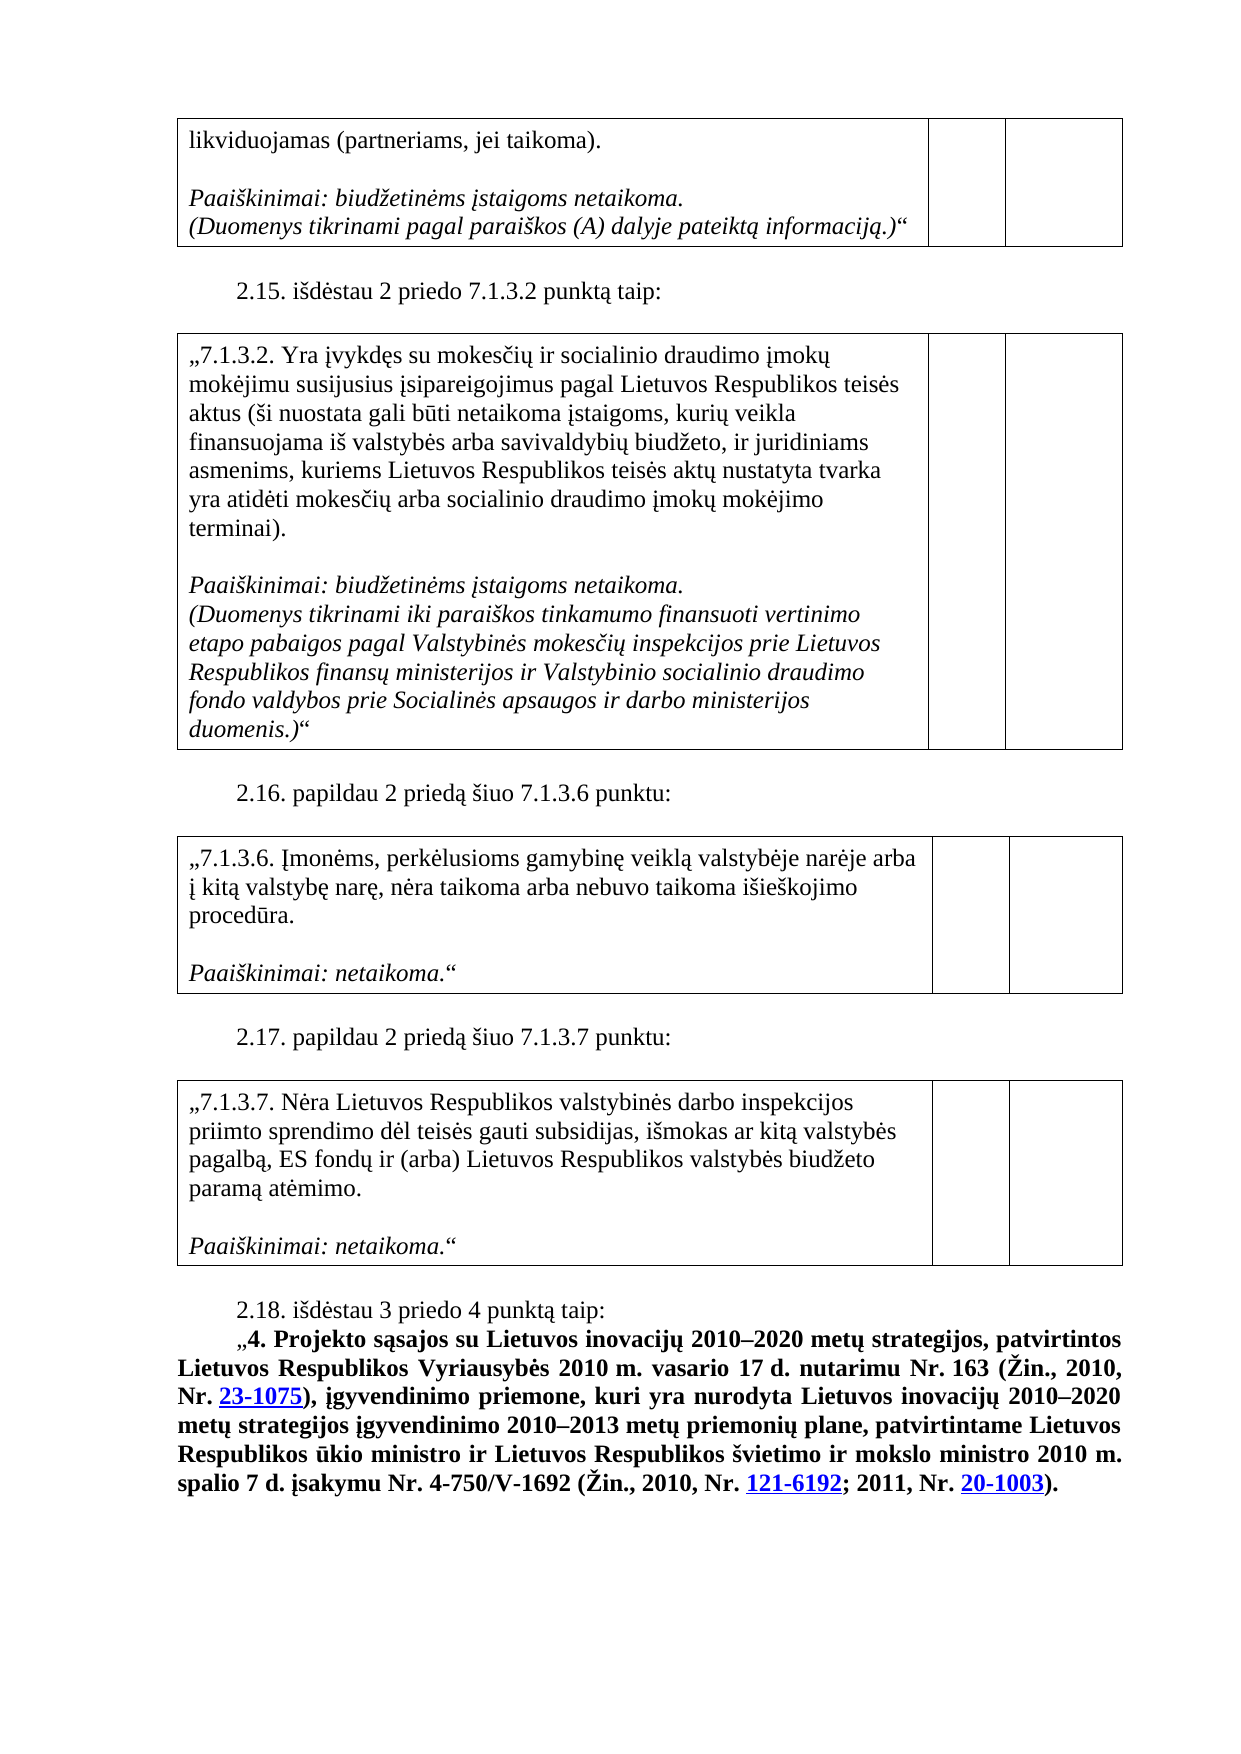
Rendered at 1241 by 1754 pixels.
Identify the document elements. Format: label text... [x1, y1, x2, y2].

table_header „7.1.3.6. Įmonėms, perkėlusioms gamybinę veiklą valstybėje narėje arba į kitą valstybę narę, nėra taikoma arba nebuvo taikoma išieškojimo procedūra. Paaiškinimai: netaikoma.“ [178, 837, 932, 993]
text „4. Projekto sąsajos su Lietuvos inovacijų 2010–2020 metų strategijos, patvirtintos Lietuvos Respublikos Vyriausybės 2010 m. vasario 17 d. nutarimu Nr. 163 (Žin., 2010, Nr. 23-1075), įgyvendinimo priemone, kuri yra nurodyta Lietuvos inovacijų 2010–2020 metų strategijos įgyvendinimo 2010–2013 metų priemonių plane, patvirtintame Lietuvos Respublikos ūkio ministro ir Lietuvos Respublikos švietimo ir mokslo ministro 2010 m. spalio 7 d. įsakymu Nr. 4-750/V-1692 (Žin., 2010, Nr. 121-6192; 2011, Nr. 20-1003). [177, 1324, 1122, 1496]
table_header [1010, 837, 1122, 993]
table_header „7.1.3.7. Nėra Lietuvos Respublikos valstybinės darbo inspekcijos priimto sprendimo dėl teisės gauti subsidijas, išmokas ar kitą valstybės pagalbą, ES fondų ir (arba) Lietuvos Respublikos valstybės biudžeto paramą atėmimo. Paaiškinimai: netaikoma.“ [178, 1081, 932, 1265]
table_header „7.1.3.2. Yra įvykdęs su mokesčių ir socialinio draudimo įmokų mokėjimu susijusius įsipareigojimus pagal Lietuvos Respublikos teisės aktus (ši nuostata gali būti netaikoma įstaigoms, kurių veikla finansuojama iš valstybės arba savivaldybių biudžeto, ir juridiniams asmenims, kuriems Lietuvos Respublikos teisės aktų nustatyta tvarka yra atidėti mokesčių arba socialinio draudimo įmokų mokėjimo terminai). Paaiškinimai: biudžetinėms įstaigoms netaikoma. (Duomenys tikrinami iki paraiškos tinkamumo finansuoti vertinimo etapo pabaigos pagal Valstybinės mokesčių inspekcijos prie Lietuvos Respublikos finansų ministerijos ir Valstybinio socialinio draudimo fondo valdybos prie Socialinės apsaugos ir darbo ministerijos duomenis.)“ [178, 334, 928, 749]
table_header [1010, 1081, 1122, 1265]
table_header [933, 837, 1009, 993]
table_header [1006, 119, 1122, 246]
text 2.17. papildau 2 priedą šiuo 7.1.3.7 punktu: [177, 1022, 1122, 1051]
text 2.16. papildau 2 priedą šiuo 7.1.3.6 punktu: [177, 778, 1122, 807]
table_header [1006, 334, 1122, 749]
text 2.15. išdėstau 2 priedo 7.1.3.2 punktą taip: [177, 276, 1122, 304]
table_header [933, 1081, 1009, 1265]
text 2.18. išdėstau 3 priedo 4 punktą taip: [177, 1295, 1122, 1324]
table_header likviduojamas (partneriams, jei taikoma). Paaiškinimai: biudžetinėms įstaigoms netaikoma. (Duomenys tikrinami pagal paraiškos (A) dalyje pateiktą informaciją.)“ [178, 119, 928, 246]
table_header [929, 334, 1005, 749]
table_header [929, 119, 1005, 246]
